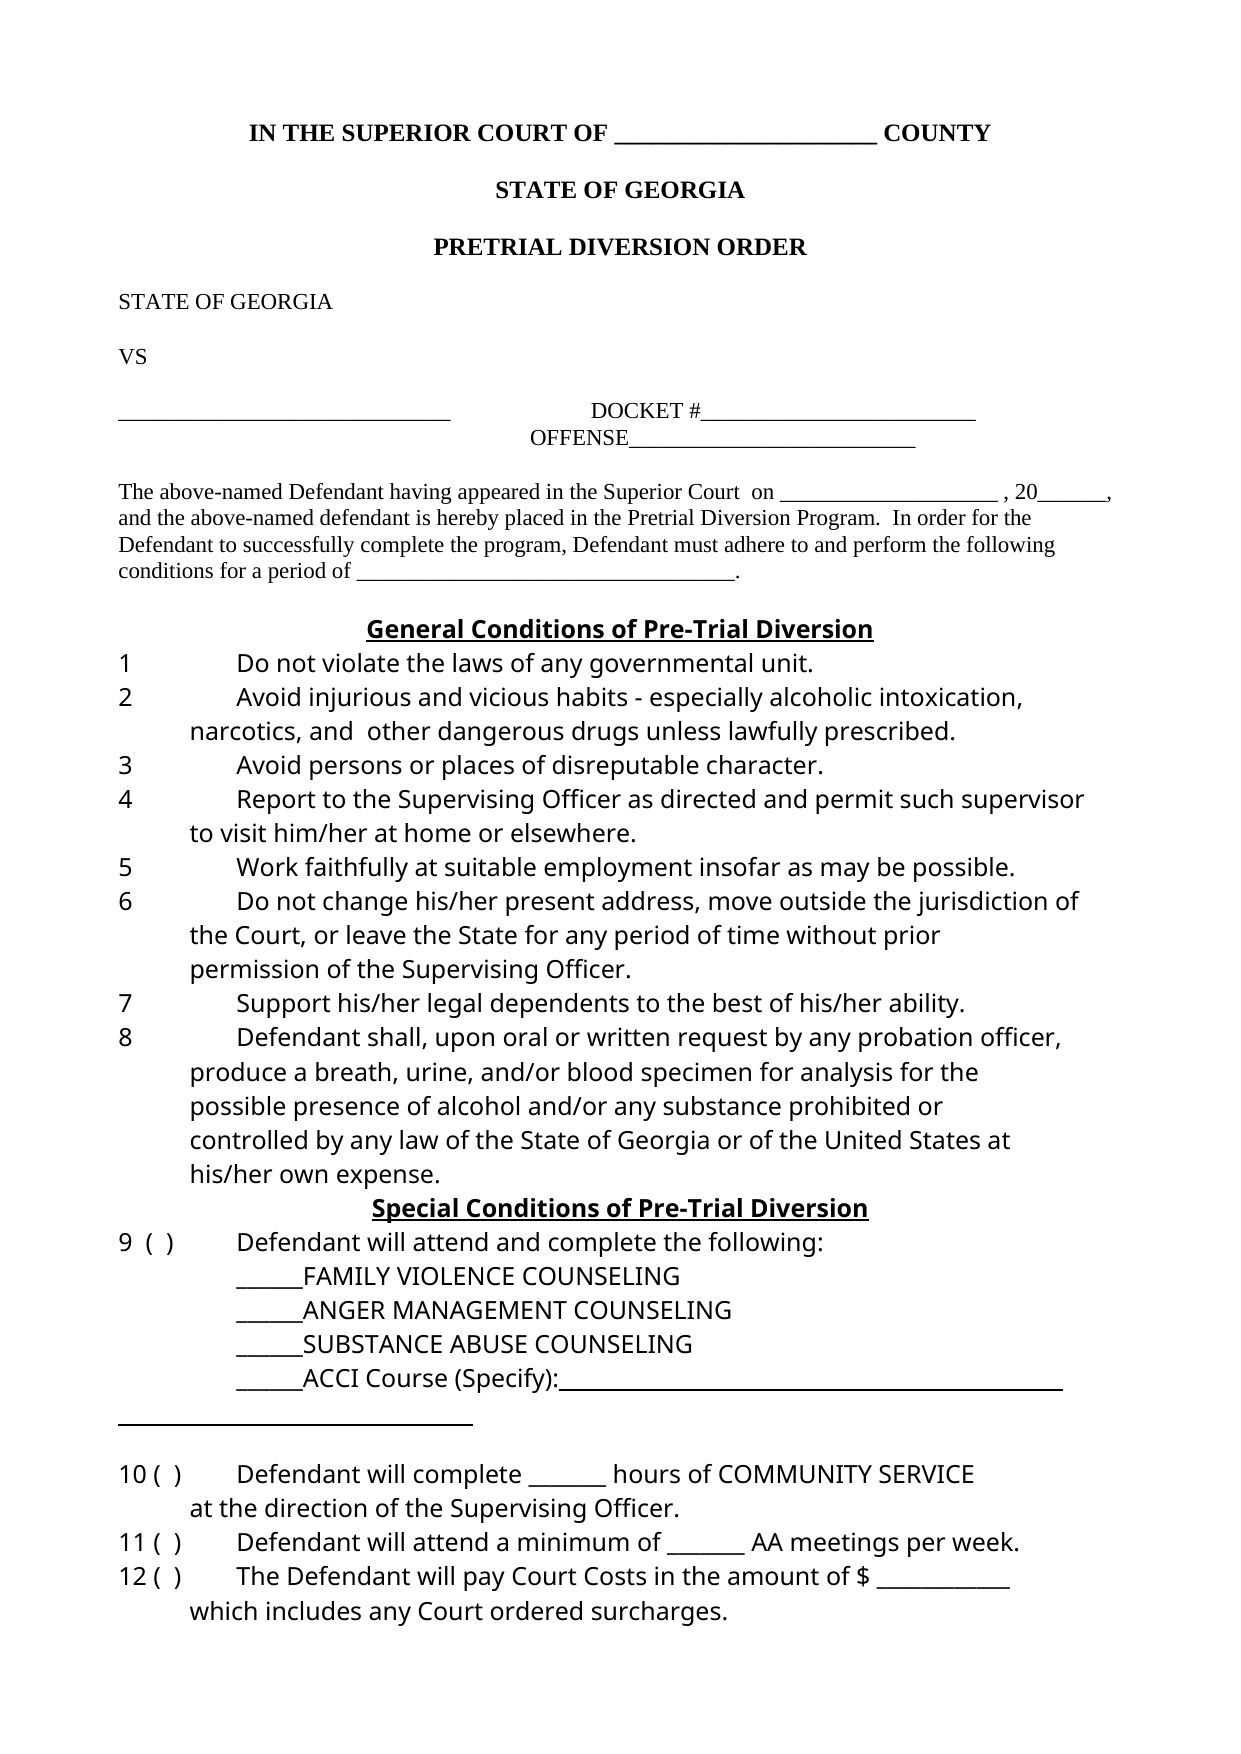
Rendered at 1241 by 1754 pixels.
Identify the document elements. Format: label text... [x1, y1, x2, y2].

text 4 Report to the Supervising Officer as directed and permit such supervisor [118, 782, 1122, 816]
text 5 Work faithfully at suitable employment insofar as may be possible. [118, 850, 1122, 884]
text his/her own expense. [118, 1156, 1122, 1190]
text 8 Defendant shall, upon oral or written request by any probation officer, [118, 1020, 1122, 1054]
text 6 Do not change his/her present address, move outside the jurisdiction of [118, 884, 1122, 918]
text 3 Avoid persons or places of disreputable character. [118, 748, 1122, 782]
text permission of the Supervising Officer. [118, 952, 1122, 986]
text STATE OF GEORGIA [118, 175, 1122, 204]
text STATE OF GEORGIA [118, 288, 1122, 315]
text narcotics, and other dangerous drugs unless lawfully prescribed. [118, 713, 1122, 748]
text 2 Avoid injurious and vicious habits - especially alcoholic intoxication, [118, 679, 1122, 713]
text IN THE SUPERIOR COURT OF _____________________ COUNTY [118, 118, 1122, 147]
text VS [118, 343, 1122, 369]
text ______SUBSTANCE ABUSE COUNSELING [118, 1327, 1122, 1361]
text to visit him/her at home or elsewhere. [118, 816, 1122, 850]
text 11 ( ) Defendant will attend a minimum of _______ AA meetings per week. [118, 1525, 1122, 1559]
text ______ACCI Course (Specify): [118, 1361, 1122, 1429]
text OFFENSE_________________________ [118, 423, 1122, 450]
text General Conditions of Pre-Trial Diversion [118, 611, 1122, 645]
text at the direction of the Supervising Officer. [118, 1491, 1122, 1525]
text 10 ( ) Defendant will complete _______ hours of COMMUNITY SERVICE [118, 1457, 1122, 1491]
text ______FAMILY VIOLENCE COUNSELING [118, 1258, 1122, 1293]
text ______ANGER MANAGEMENT COUNSELING [118, 1293, 1122, 1327]
text which includes any Court ordered surcharges. [118, 1593, 1122, 1627]
text 9 ( ) Defendant will attend and complete the following: [118, 1224, 1122, 1258]
text The above-named Defendant having appeared in the Superior Court on ___________________ , 20______, and the above-named defendant is hereby placed in the Pretrial Diversion Program. In order for the Defendant to successfully complete the program, Defendant must adhere to and perform the following conditions for a period of _________________________________. [118, 478, 1122, 583]
text 12 ( ) The Defendant will pay Court Costs in the amount of $ ____________ [118, 1559, 1122, 1593]
text produce a breath, urine, and/or blood specimen for analysis for the [118, 1054, 1122, 1088]
text 7 Support his/her legal dependents to the best of his/her ability. [118, 986, 1122, 1020]
text controlled by any law of the State of Georgia or of the United States at [118, 1122, 1122, 1156]
text possible presence of alcohol and/or any substance prohibited or [118, 1088, 1122, 1122]
text Special Conditions of Pre-Trial Diversion [118, 1190, 1122, 1224]
text _____________________________ DOCKET #________________________ [118, 397, 1122, 423]
text 1 Do not violate the laws of any governmental unit. [118, 645, 1122, 679]
text the Court, or leave the State for any period of time without prior [118, 918, 1122, 952]
text PRETRIAL DIVERSION ORDER [118, 232, 1122, 260]
